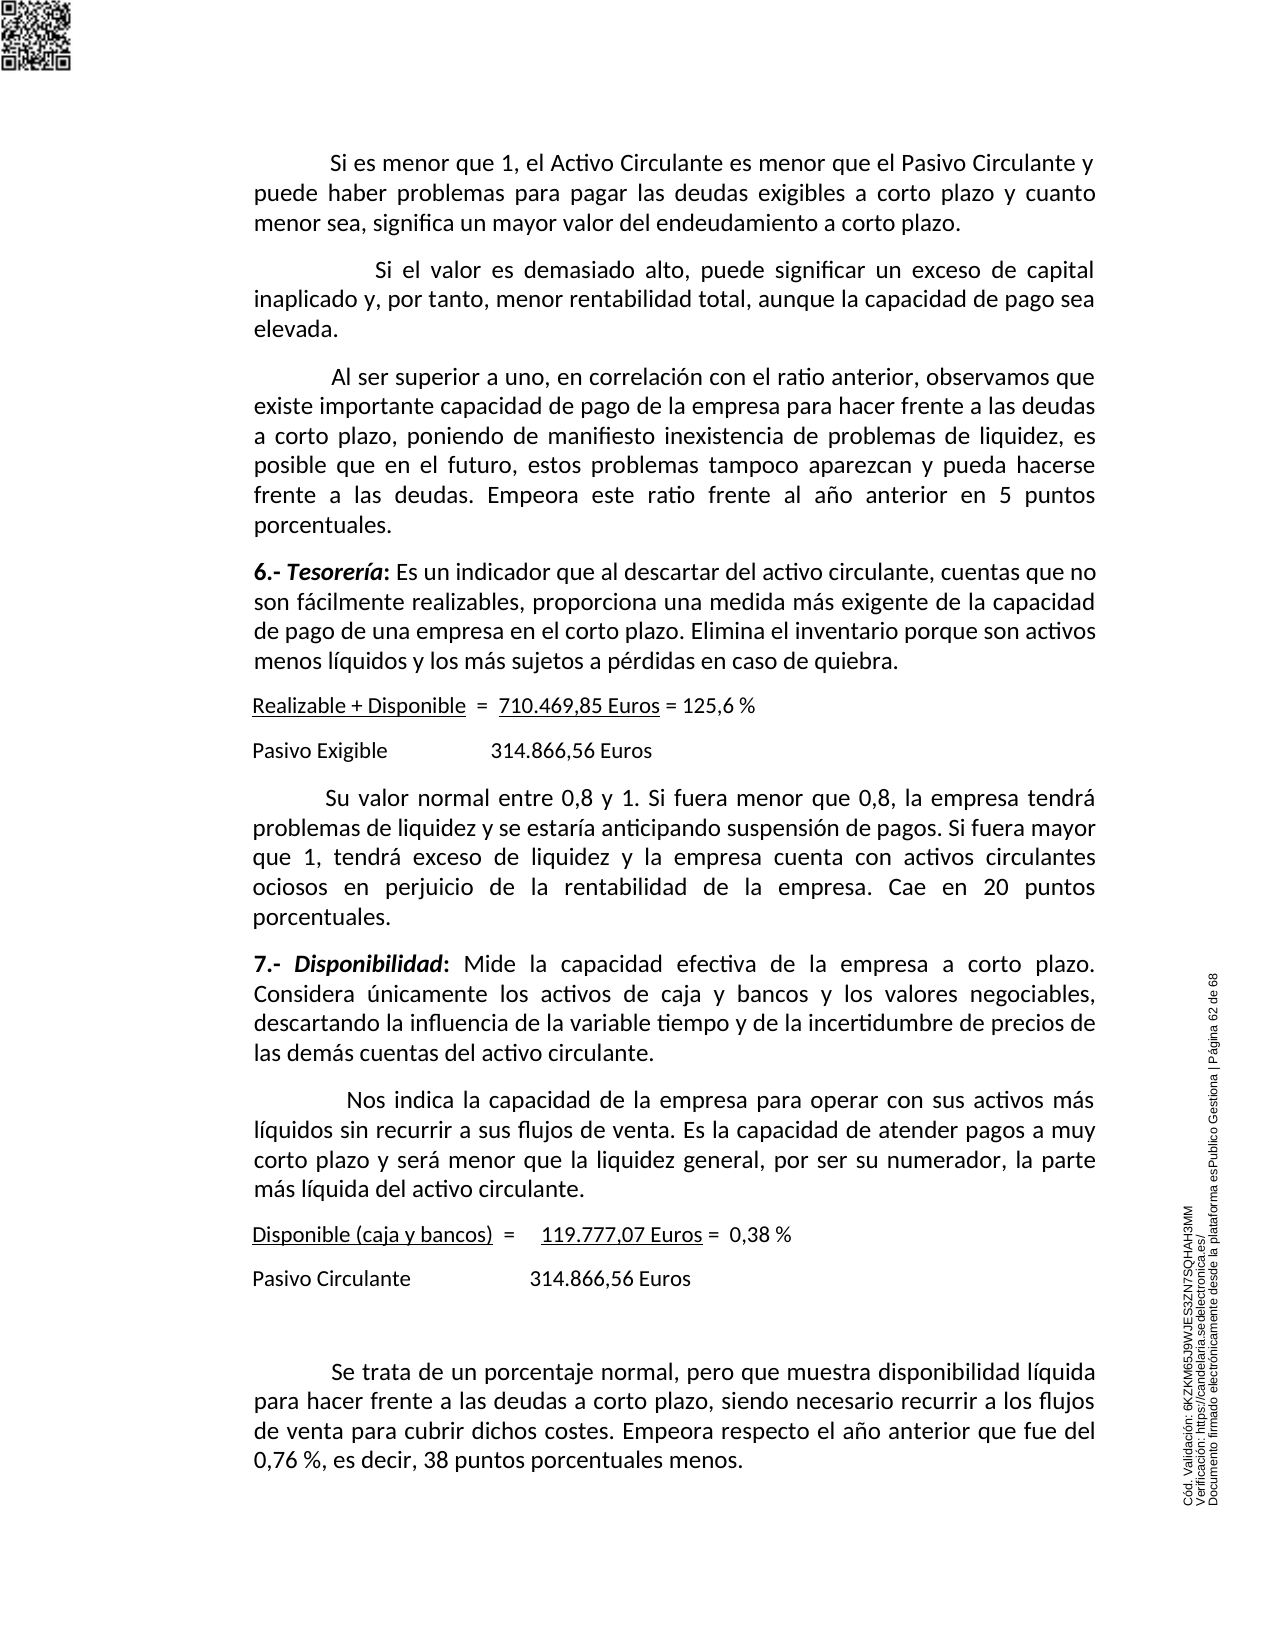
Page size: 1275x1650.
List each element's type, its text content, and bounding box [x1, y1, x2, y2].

text Su valor normal entre 0,8 y 1. Si fuera menor que 0,8, la empresa tendrá problemas de liquidez y se estaría anticipando suspensión de pagos. Si fuera mayor que 1, tendrá exceso de liquidez y la empresa cuenta con activos circulantes ociosos en perjuicio de la rentabilidad de la empresa. Cae en 20 puntos porcentuales. [252, 783, 1097, 931]
text Pasivo Exigible 314.866,56 Euros [252, 736, 1098, 764]
text Realizable + Disponible = 710.469,85 Euros = 125,6 % [252, 691, 1098, 719]
text 6.- Tesorería: Es un indicador que al descartar del activo circulante, cuentas que no son fácilmente realizables, proporciona una medida más exigente de la capacidad de pago de una empresa en el corto plazo. Elimina el inventario porque son activos menos líquidos y los más sujetos a pérdidas en caso de quiebra. [253, 557, 1097, 676]
text Nos indica la capacidad de la empresa para operar con sus activos más líquidos sin recurrir a sus flujos de venta. Es la capacidad de atender pagos a muy corto plazo y será menor que la liquidez general, por ser su numerador, la parte más líquida del activo circulante. [253, 1085, 1097, 1204]
text 7.- Disponibilidad: Mide la capacidad efectiva de la empresa a corto plazo. Considera únicamente los activos de caja y bancos y los valores negociables, descartando la influencia de la variable tiempo y de la incertidumbre de precios de las demás cuentas del activo circulante. [253, 949, 1097, 1068]
text Si el valor es demasiado alto, puede significar un exceso de capital inaplicado y, por tanto, menor rentabilidad total, aunque la capacidad de pago sea elevada. [253, 255, 1097, 344]
text Si es menor que 1, el Activo Circulante es menor que el Pasivo Circulante y puede haber problemas para pagar las deudas exigibles a corto plazo y cuanto menor sea, significa un mayor valor del endeudamiento a corto plazo. [253, 148, 1097, 237]
text Al ser superior a uno, en correlación con el ratio anterior, observamos que existe importante capacidad de pago de la empresa para hacer frente a las deudas a corto plazo, poniendo de manifiesto inexistencia de problemas de liquidez, es posible que en el futuro, estos problemas tampoco aparezcan y pueda hacerse frente a las deudas. Empeora este ratio frente al año anterior en 5 puntos porcentuales. [253, 361, 1097, 539]
text Disponible (caja y bancos) = 119.777,07 Euros = 0,38 % [252, 1220, 1098, 1248]
text Pasivo Circulante 314.866,56 Euros [252, 1264, 1098, 1292]
text Se trata de un porcentaje normal, pero que muestra disponibilidad líquida para hacer frente a las deudas a corto plazo, siendo necesario recurrir a los flujos de venta para cubrir dichos costes. Empeora respecto el año anterior que fue del 0,76 %, es decir, 38 puntos porcentuales menos. [253, 1356, 1097, 1475]
